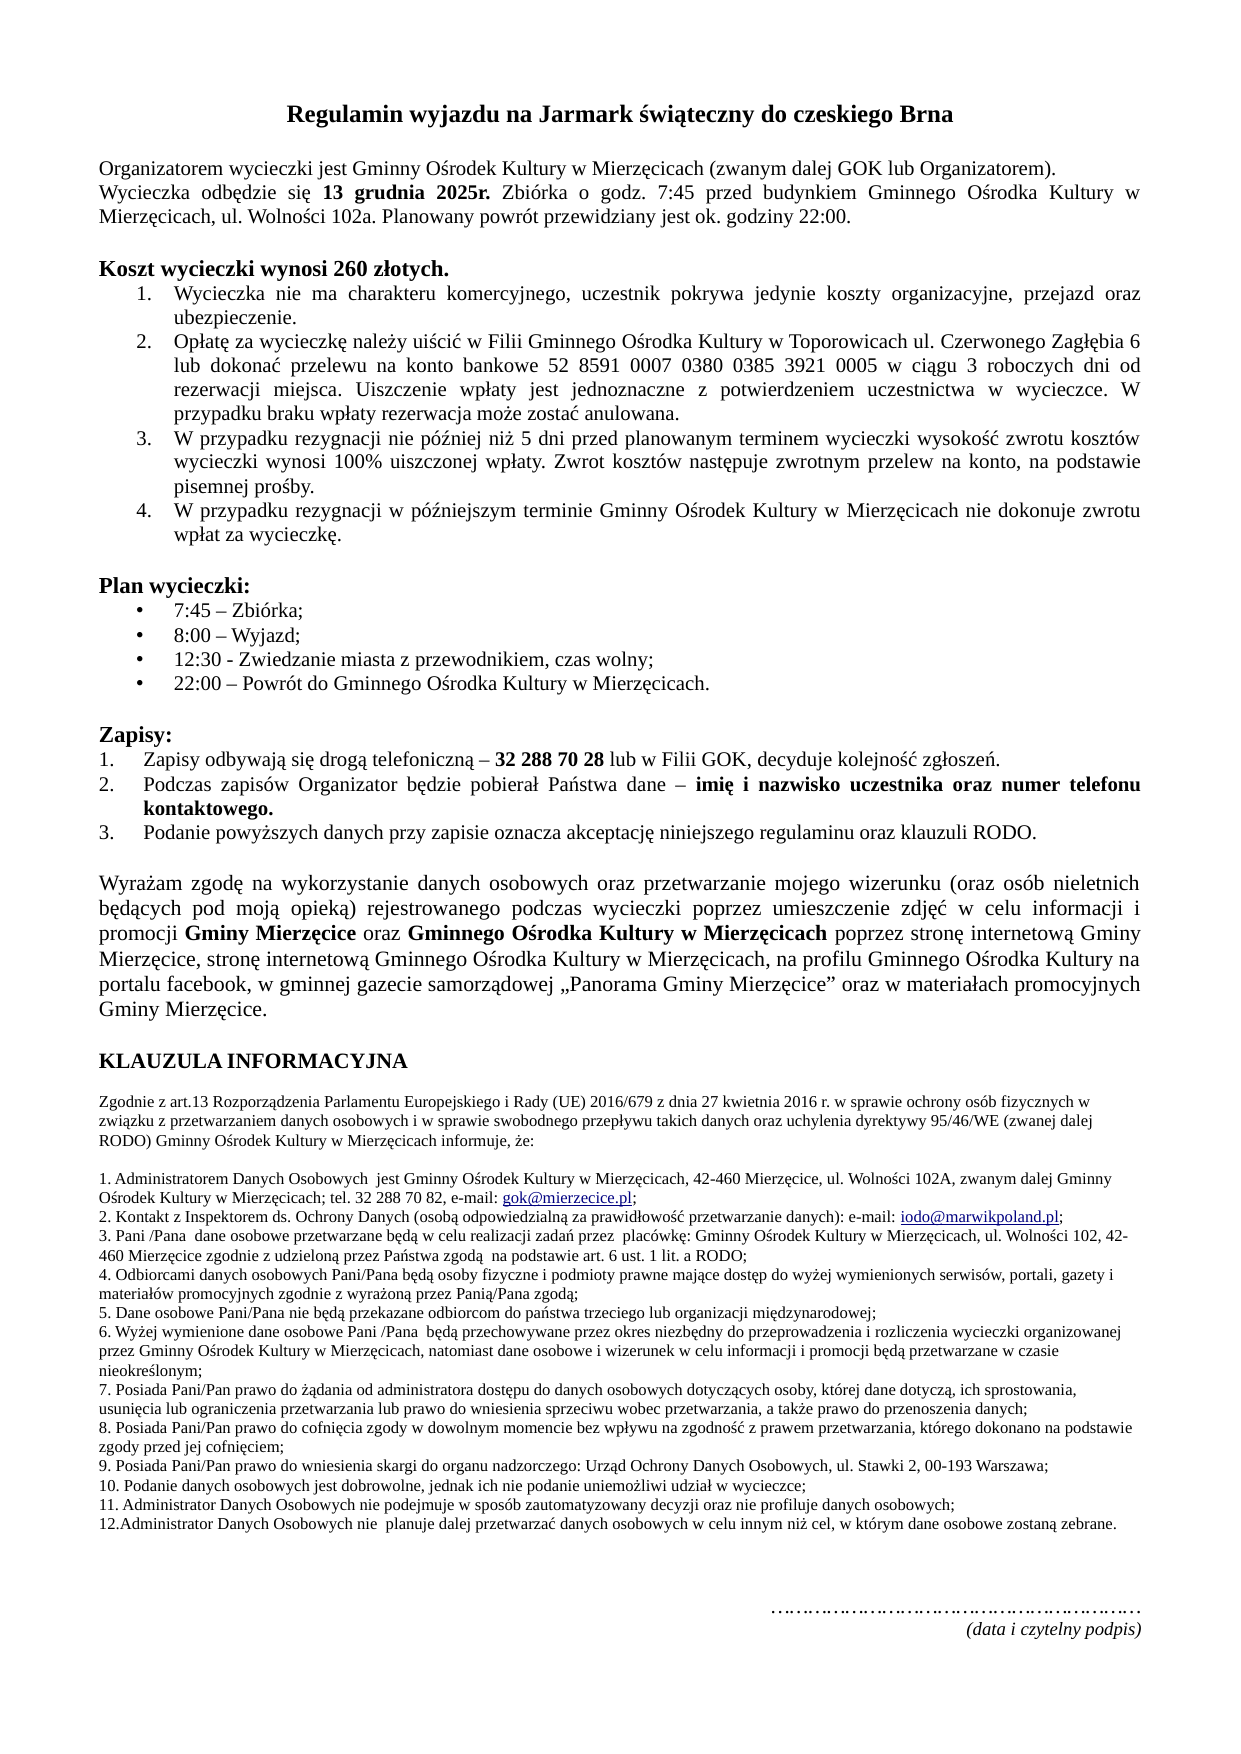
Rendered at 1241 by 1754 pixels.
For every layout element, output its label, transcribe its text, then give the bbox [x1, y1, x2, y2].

text Organizatorem wycieczki jest Gminny Ośrodek Kultury w Mierzęcicach (zwanym dalej GOK lub Organizatorem). [99, 156, 1142, 180]
list 8:00 – Wyjazd; [136, 622, 1142, 647]
text Plan wycieczki: [99, 572, 1142, 598]
list Zapisy odbywają się drogą telefoniczną – 32 288 70 28 lub w Filii GOK, decyduje kolejność zgłoszeń. [99, 747, 1142, 771]
list Opłatę za wycieczkę należy uiścić w Filii Gminnego Ośrodka Kultury w Toporowicach ul. Czerwonego Zagłębia 6 lub dokonać przelewu na konto bankowe 52 8591 0007 0380 0385 3921 0005 w ciągu 3 roboczych dni od rezerwacji miejsca. Uiszczenie wpłaty jest jednoznaczne z potwierdzeniem uczestnictwa w wycieczce. W przypadku braku wpłaty rezerwacja może zostać anulowana. [136, 329, 1142, 425]
text Wycieczka odbędzie się 13 grudnia 2025r. Zbiórka o godz. 7:45 przed budynkiem Gminnego Ośrodka Kultury w Mierzęcicach, ul. Wolności 102a. Planowany powrót przewidziany jest ok. godziny 22:00. [99, 180, 1142, 228]
list 7:45 – Zbiórka; [136, 598, 1142, 622]
text (data i czytelny podpis) [99, 1618, 1142, 1639]
text Wyrażam zgodę na wykorzystanie danych osobowych oraz przetwarzanie mojego wizerunku (oraz osób nieletnich będących pod moją opieką) rejestrowanego podczas wycieczki poprzez umieszczenie zdjęć w celu informacji i promocji Gminy Mierzęcice oraz Gminnego Ośrodka Kultury w Mierzęcicach poprzez stronę internetową Gminy Mierzęcice, stronę internetową Gminnego Ośrodka Kultury w Mierzęcicach, na profilu Gminnego Ośrodka Kultury na portalu facebook, w gminnej gazecie samorządowej „Panorama Gminy Mierzęcice” oraz w materiałach promocyjnych Gminy Mierzęcice. [99, 870, 1142, 1021]
text Zgodnie z art.13 Rozporządzenia Parlamentu Europejskiego i Rady (UE) 2016/679 z dnia 27 kwietnia 2016 r. w sprawie ochrony osób fizycznych w związku z przetwarzaniem danych osobowych i w sprawie swobodnego przepływu takich danych oraz uchylenia dyrektywy 95/46/WE (zwanej dalej RODO) Gminny Ośrodek Kultury w Mierzęcicach informuje, że: [99, 1092, 1142, 1149]
list Wycieczka nie ma charakteru komercyjnego, uczestnik pokrywa jedynie koszty organizacyjne, przejazd oraz ubezpieczenie. [136, 281, 1142, 329]
list Podczas zapisów Organizator będzie pobierał Państwa dane – imię i nazwisko uczestnika oraz numer telefonu kontaktowego. [99, 771, 1142, 819]
text Regulamin wyjazdu na Jarmark świąteczny do czeskiego Brna [99, 99, 1142, 127]
list W przypadku rezygnacji w późniejszym terminie Gminny Ośrodek Kultury w Mierzęcicach nie dokonuje zwrotu wpłat za wycieczkę. [136, 498, 1142, 546]
list W przypadku rezygnacji nie później niż 5 dni przed planowanym terminem wycieczki wysokość zwrotu kosztów wycieczki wynosi 100% uiszczonej wpłaty. Zwrot kosztów następuje zwrotnym przelew na konto, na podstawie pisemnej prośby. [136, 425, 1142, 498]
list 12:30 - Zwiedzanie miasta z przewodnikiem, czas wolny; [136, 647, 1142, 671]
text Koszt wycieczki wynosi 260 złotych. [99, 255, 1142, 281]
text KLAUZULA INFORMACYJNA [99, 1048, 1142, 1073]
text …………………………………………………… [99, 1594, 1142, 1618]
list 22:00 – Powrót do Gminnego Ośrodka Kultury w Mierzęcicach. [136, 671, 1142, 695]
list 1. Administratorem Danych Osobowych jest Gminny Ośrodek Kultury w Mierzęcicach, 42-460 Mierzęcice, ul. Wolności 102A, zwanym dalej Gminny Ośrodek Kultury w Mierzęcicach; tel. 32 288 70 82, e-mail: gok@mierzecice.pl; 2. Kontakt z Inspektorem ds. Ochrony Danych (osobą odpowiedzialną za prawidłowość przetwarzanie danych): e-mail: iodo@marwikpoland.pl; 3. Pani /Pana dane osobowe przetwarzane będą w celu realizacji zadań przez placówkę: Gminny Ośrodek Kultury w Mierzęcicach, ul. Wolności 102, 42-460 Mierzęcice zgodnie z udzieloną przez Państwa zgodą na podstawie art. 6 ust. 1 lit. a RODO; 4. Odbiorcami danych osobowych Pani/Pana będą osoby fizyczne i podmioty prawne mające dostęp do wyżej wymienionych serwisów, portali, gazety i materiałów promocyjnych zgodnie z wyrażoną przez Panią/Pana zgodą; 5. Dane osobowe Pani/Pana nie będą przekazane odbiorcom do państwa trzeciego lub organizacji międzynarodowej; 6. Wyżej wymienione dane osobowe Pani /Pana będą przechowywane przez okres niezbędny do przeprowadzenia i rozliczenia wycieczki organizowanej przez Gminny Ośrodek Kultury w Mierzęcicach, natomiast dane osobowe i wizerunek w celu informacji i promocji będą przetwarzane w czasie nieokreślonym; 7. Posiada Pani/Pan prawo do żądania od administratora dostępu do danych osobowych dotyczących osoby, której dane dotyczą, ich sprostowania, usunięcia lub ograniczenia przetwarzania lub prawo do wniesienia sprzeciwu wobec przetwarzania, a także prawo do przenoszenia danych; 8. Posiada Pani/Pan prawo do cofnięcia zgody w dowolnym momencie bez wpływu na zgodność z prawem przetwarzania, którego dokonano na podstawie zgody przed jej cofnięciem; 9. Posiada Pani/Pan prawo do wniesienia skargi do organu nadzorczego: Urząd Ochrony Danych Osobowych, ul. Stawki 2, 00-193 Warszawa; 10. Podanie danych osobowych jest dobrowolne, jednak ich nie podanie uniemożliwi udział w wycieczce; 11. Administrator Danych Osobowych nie podejmuje w sposób zautomatyzowany decyzji oraz nie profiluje danych osobowych; 12.Administrator Danych Osobowych nie planuje dalej przetwarzać danych osobowych w celu innym niż cel, w którym dane osobowe zostaną zebrane. [99, 1169, 1142, 1533]
text Zapisy: [99, 721, 1142, 747]
list Podanie powyższych danych przy zapisie oznacza akceptację niniejszego regulaminu oraz klauzuli RODO. [99, 819, 1142, 844]
